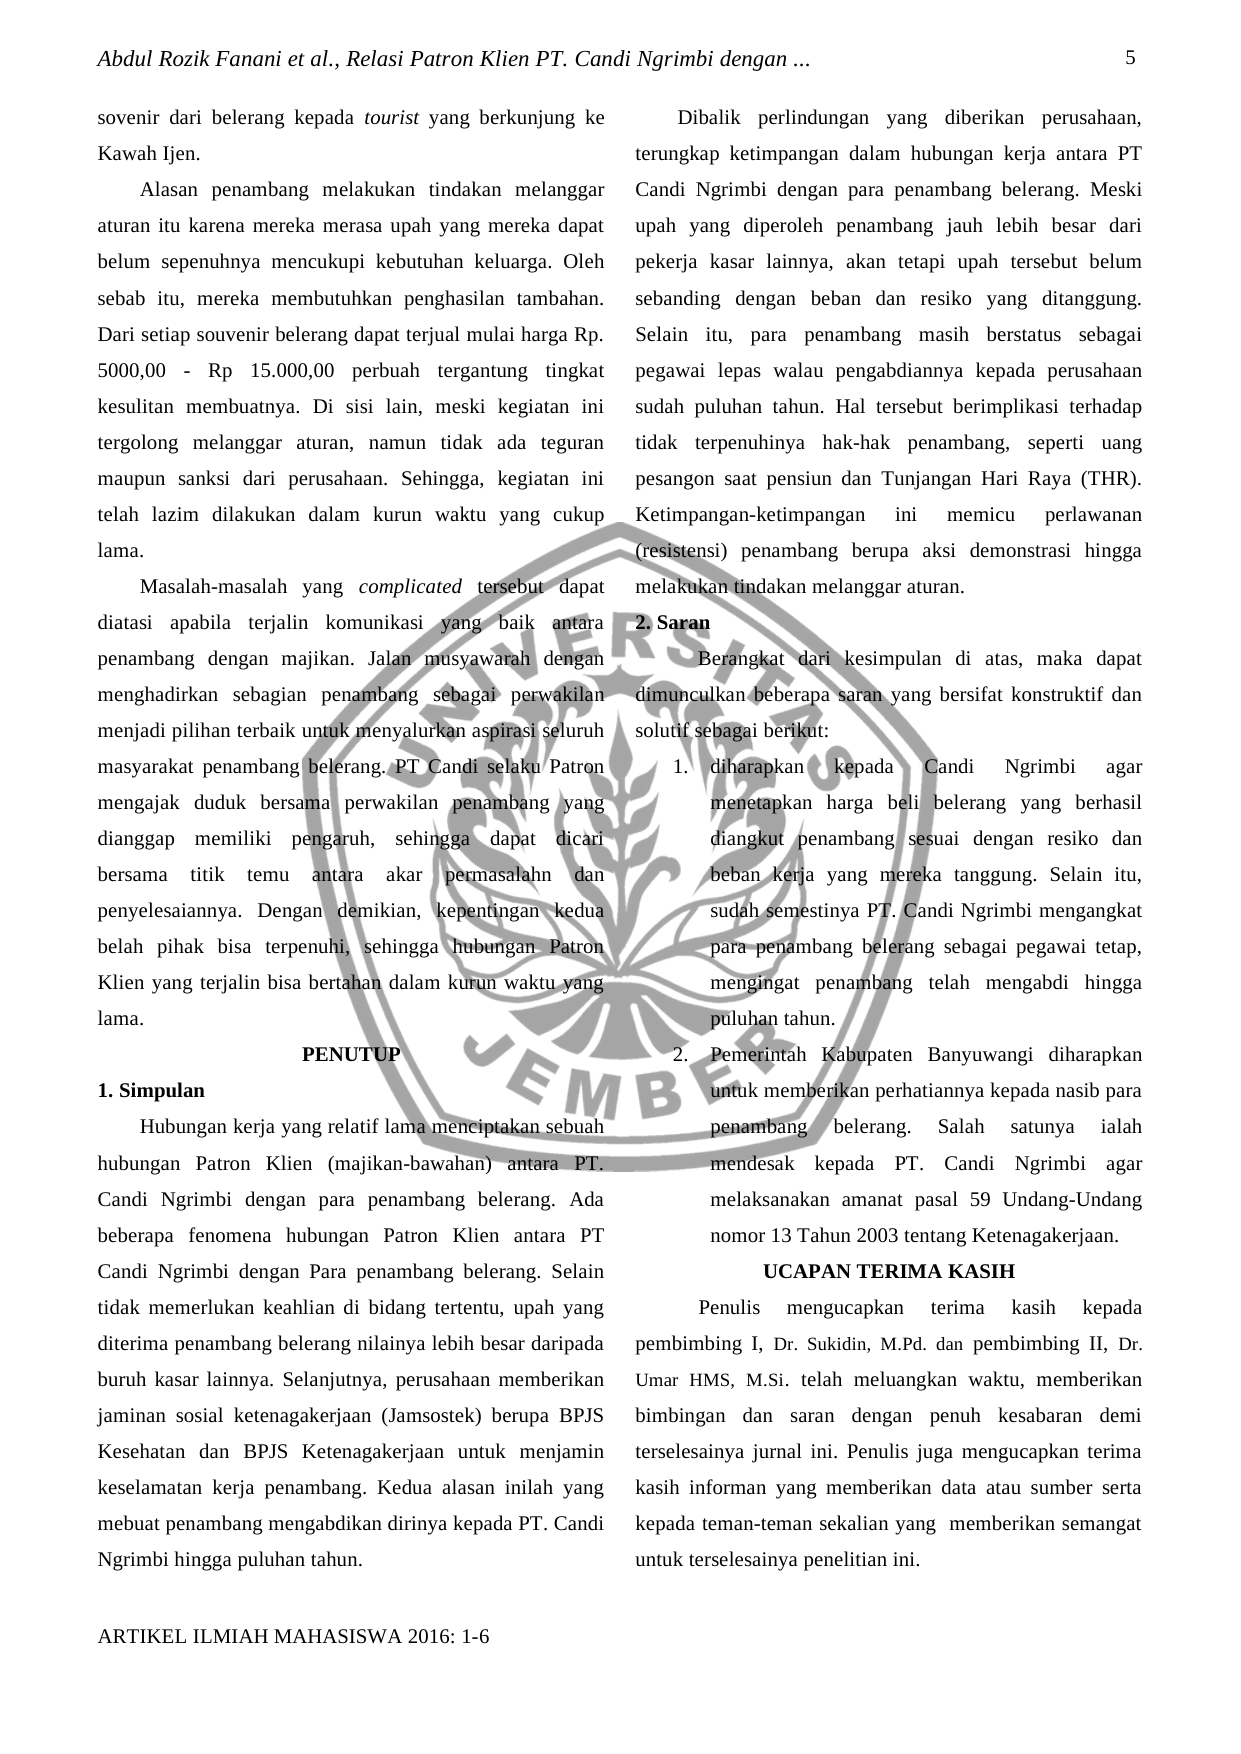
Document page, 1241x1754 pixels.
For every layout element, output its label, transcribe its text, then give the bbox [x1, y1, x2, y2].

text Berangkat dari kesimpulan di atas, maka dapat dimunculkan beberapa saran yang bersifat konstruktif dan solutif sebagai berikut: [635, 646, 1143, 742]
text 1. Simpulan [97, 1078, 605, 1102]
text Hubungan kerja yang relatif lama menciptakan sebuah hubungan Patron Klien (majikan-bawahan) antara PT. Candi Ngrimbi dengan para penambang belerang. Ada beberapa fenomena hubungan Patron Klien antara PT Candi Ngrimbi dengan Para penambang belerang. Selain tidak memerlukan keahlian di bidang tertentu, upah yang diterima penambang belerang nilainya lebih besar daripada buruh kasar lainnya. Selanjutnya, perusahaan memberikan jaminan sosial ketenagakerjaan (Jamsostek) berupa BPJS Kesehatan dan BPJS Ketenagakerjaan untuk menjamin keselamatan kerja penambang. Kedua alasan inilah yang mebuat penambang mengabdikan dirinya kepada PT. Candi Ngrimbi hingga puluhan tahun. [97, 1114, 605, 1571]
picture [229, 447, 1011, 1246]
text Masalah-masalah yang complicated tersebut dapat diatasi apabila terjalin komunikasi yang baik antara penambang dengan majikan. Jalan musyawarah dengan menghadirkan sebagian penambang sebagai perwakilan menjadi pilihan terbaik untuk menyalurkan aspirasi seluruh masyarakat penambang belerang. PT Candi selaku Patron mengajak duduk bersama perwakilan penambang yang dianggap memiliki pengaruh, sehingga dapat dicari bersama titik temu antara akar permasalahn dan penyelesaiannya. Dengan demikian, kepentingan kedua belah pihak bisa terpenuhi, sehingga hubungan Patron Klien yang terjalin bisa bertahan dalam kurun waktu yang lama. [97, 574, 605, 1030]
list Pemerintah Kabupaten Banyuwangi diharapkan untuk memberikan perhatiannya kepada nasib para penambang belerang. Salah satunya ialah mendesak kepada PT. Candi Ngrimbi agar melaksanakan amanat pasal 59 Undang-Undang nomor 13 Tahun 2003 tentang Ketenagakerjaan. [673, 1042, 1143, 1246]
text Alasan penambang melakukan tindakan melanggar aturan itu karena mereka merasa upah yang mereka dapat belum sepenuhnya mencukupi kebutuhan keluarga. Oleh sebab itu, mereka membutuhkan penghasilan tambahan. Dari setiap souvenir belerang dapat terjual mulai harga Rp. 5000,00 - Rp 15.000,00 perbuah tergantung tingkat kesulitan membuatnya. Di sisi lain, meski kegiatan ini tergolong melanggar aturan, namun tidak ada teguran maupun sanksi dari perusahaan. Sehingga, kegiatan ini telah lazim dilakukan dalam kurun waktu yang cukup lama. [97, 177, 605, 562]
text UCAPAN TERIMA KASIH [635, 1258, 1143, 1282]
list diharapkan kepada Candi Ngrimbi agar menetapkan harga beli belerang yang berhasil diangkut penambang sesuai dengan resiko dan beban kerja yang mereka tanggung. Selain itu, sudah semestinya PT. Candi Ngrimbi mengangkat para penambang belerang sebagai pegawai tetap, mengingat penambang telah mengabdi hingga puluhan tahun. [673, 754, 1143, 1030]
text sovenir dari belerang kepada tourist yang berkunjung ke Kawah Ijen. [97, 105, 605, 165]
text 2. Saran [635, 610, 1143, 634]
text PENUTUP [97, 1042, 605, 1066]
text Dibalik perlindungan yang diberikan perusahaan, terungkap ketimpangan dalam hubungan kerja antara PT Candi Ngrimbi dengan para penambang belerang. Meski upah yang diperoleh penambang jauh lebih besar dari pekerja kasar lainnya, akan tetapi upah tersebut belum sebanding dengan beban dan resiko yang ditanggung. Selain itu, para penambang masih berstatus sebagai pegawai lepas walau pengabdiannya kepada perusahaan sudah puluhan tahun. Hal tersebut berimplikasi terhadap tidak terpenuhinya hak-hak penambang, seperti uang pesangon saat pensiun dan Tunjangan Hari Raya (THR). Ketimpangan-ketimpangan ini memicu perlawanan (resistensi) penambang berupa aksi demonstrasi hingga melakukan tindakan melanggar aturan. [635, 105, 1143, 598]
text Penulis mengucapkan terima kasih kepada pembimbing I, Dr. Sukidin, M.Pd. dan pembimbing II, Dr. Umar HMS, M.Si. telah meluangkan waktu, memberikan bimbingan dan saran dengan penuh kesabaran demi terselesainya jurnal ini. Penulis juga mengucapkan terima kasih informan yang memberikan data atau sumber serta kepada teman-teman sekalian yang memberikan semangat untuk terselesainya penelitian ini. [635, 1294, 1143, 1571]
